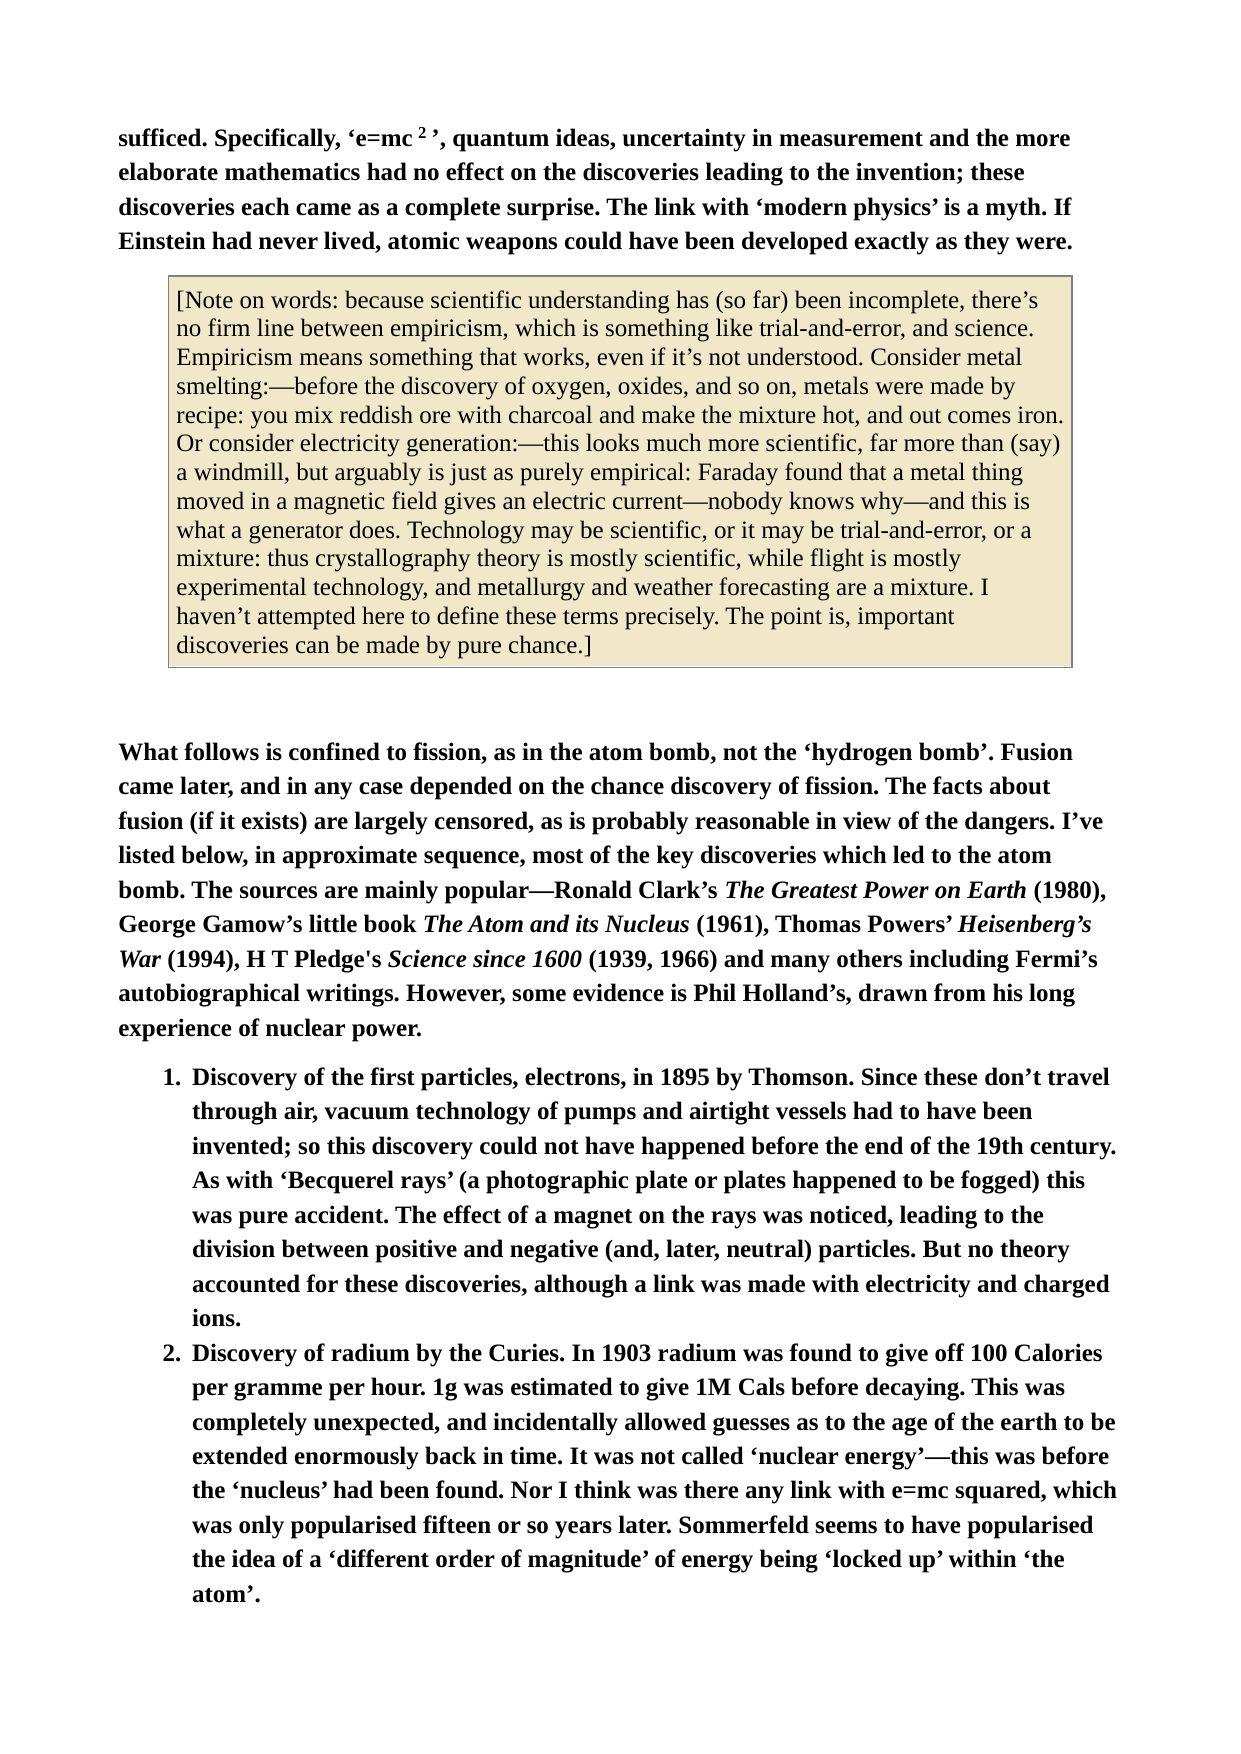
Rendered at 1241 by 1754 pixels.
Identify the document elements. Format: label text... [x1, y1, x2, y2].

text What follows is confined to fission, as in the atom bomb, not the ‘hydrogen bomb’. Fusion came later, and in any case depended on the chance discovery of fission. The facts about fusion (if it exists) are largely censored, as is probably reasonable in view of the dangers. I’ve listed below, in approximate sequence, most of the key discoveries which led to the atom bomb. The sources are mainly popular—Ronald Clark’s The Greatest Power on Earth (1980), George Gamow’s little book The Atom and its Nucleus (1961), Thomas Powers’ Heisenberg’s War (1994), H T Pledge's Science since 1600 (1939, 1966) and many others including Fermi’s autobiographical writings. However, some evidence is Phil Holland’s, drawn from his long experience of nuclear power. [118, 668, 1122, 1041]
list Discovery of radium by the Curies. In 1903 radium was found to give off 100 Calories per gramme per hour. 1g was estimated to give 1M Cals before decaying. This was completely unexpected, and incidentally allowed guesses as to the age of the earth to be extended enormously back in time. It was not called ‘nuclear energy’—this was before the ‘nucleus’ had been found. Nor I think was there any link with e=mc squared, which was only popularised fifteen or so years later. Sommerfeld seems to have popularised the idea of a ‘different order of magnitude’ of energy being ‘locked up’ within ‘the atom’. [162, 1338, 1122, 1608]
list Discovery of the first particles, electrons, in 1895 by Thomson. Since these don’t travel through air, vacuum technology of pumps and airtight vessels had to have been invented; so this discovery could not have happened before the end of the 19th century. As with ‘Becquerel rays’ (a photographic plate or plates happened to be fogged) this was pure accident. The effect of a magnet on the rays was noticed, leading to the division between positive and negative (and, later, neutral) particles. But no theory accounted for these discoveries, although a link was made with electricity and charged ions. [162, 1062, 1122, 1332]
table_header [Note on words: because scientific understanding has (so far) been incomplete, there’s no firm line between empiricism, which is something like trial-and-error, and science. Empiricism means something that works, even if it’s not understood. Consider metal smelting:—before the discovery of oxygen, oxides, and so on, metals were made by recipe: you mix reddish ore with charcoal and make the mixture hot, and out comes iron. Or consider electricity generation:—this looks much more scientific, far more than (say) a windmill, but arguably is just as purely empirical: Faraday found that a metal thing moved in a magnetic field gives an electric current—nobody knows why—and this is what a generator does. Technology may be scientific, or it may be trial-and-error, or a mixture: thus crystallography theory is mostly scientific, while flight is mostly experimental technology, and metallurgy and weather forecasting are a mixture. I haven’t attempted here to define these terms precisely. The point is, important discoveries can be made by pure chance.] [169, 277, 1071, 666]
text sufficed. Specifically, ‘e=mc 2 ’, quantum ideas, uncertainty in measurement and the more elaborate mathematics had no effect on the discoveries leading to the invention; these discoveries each came as a complete surprise. The link with ‘modern physics’ is a myth. If Einstein had never lived, atomic weapons could have been developed exactly as they were. [118, 118, 1122, 255]
